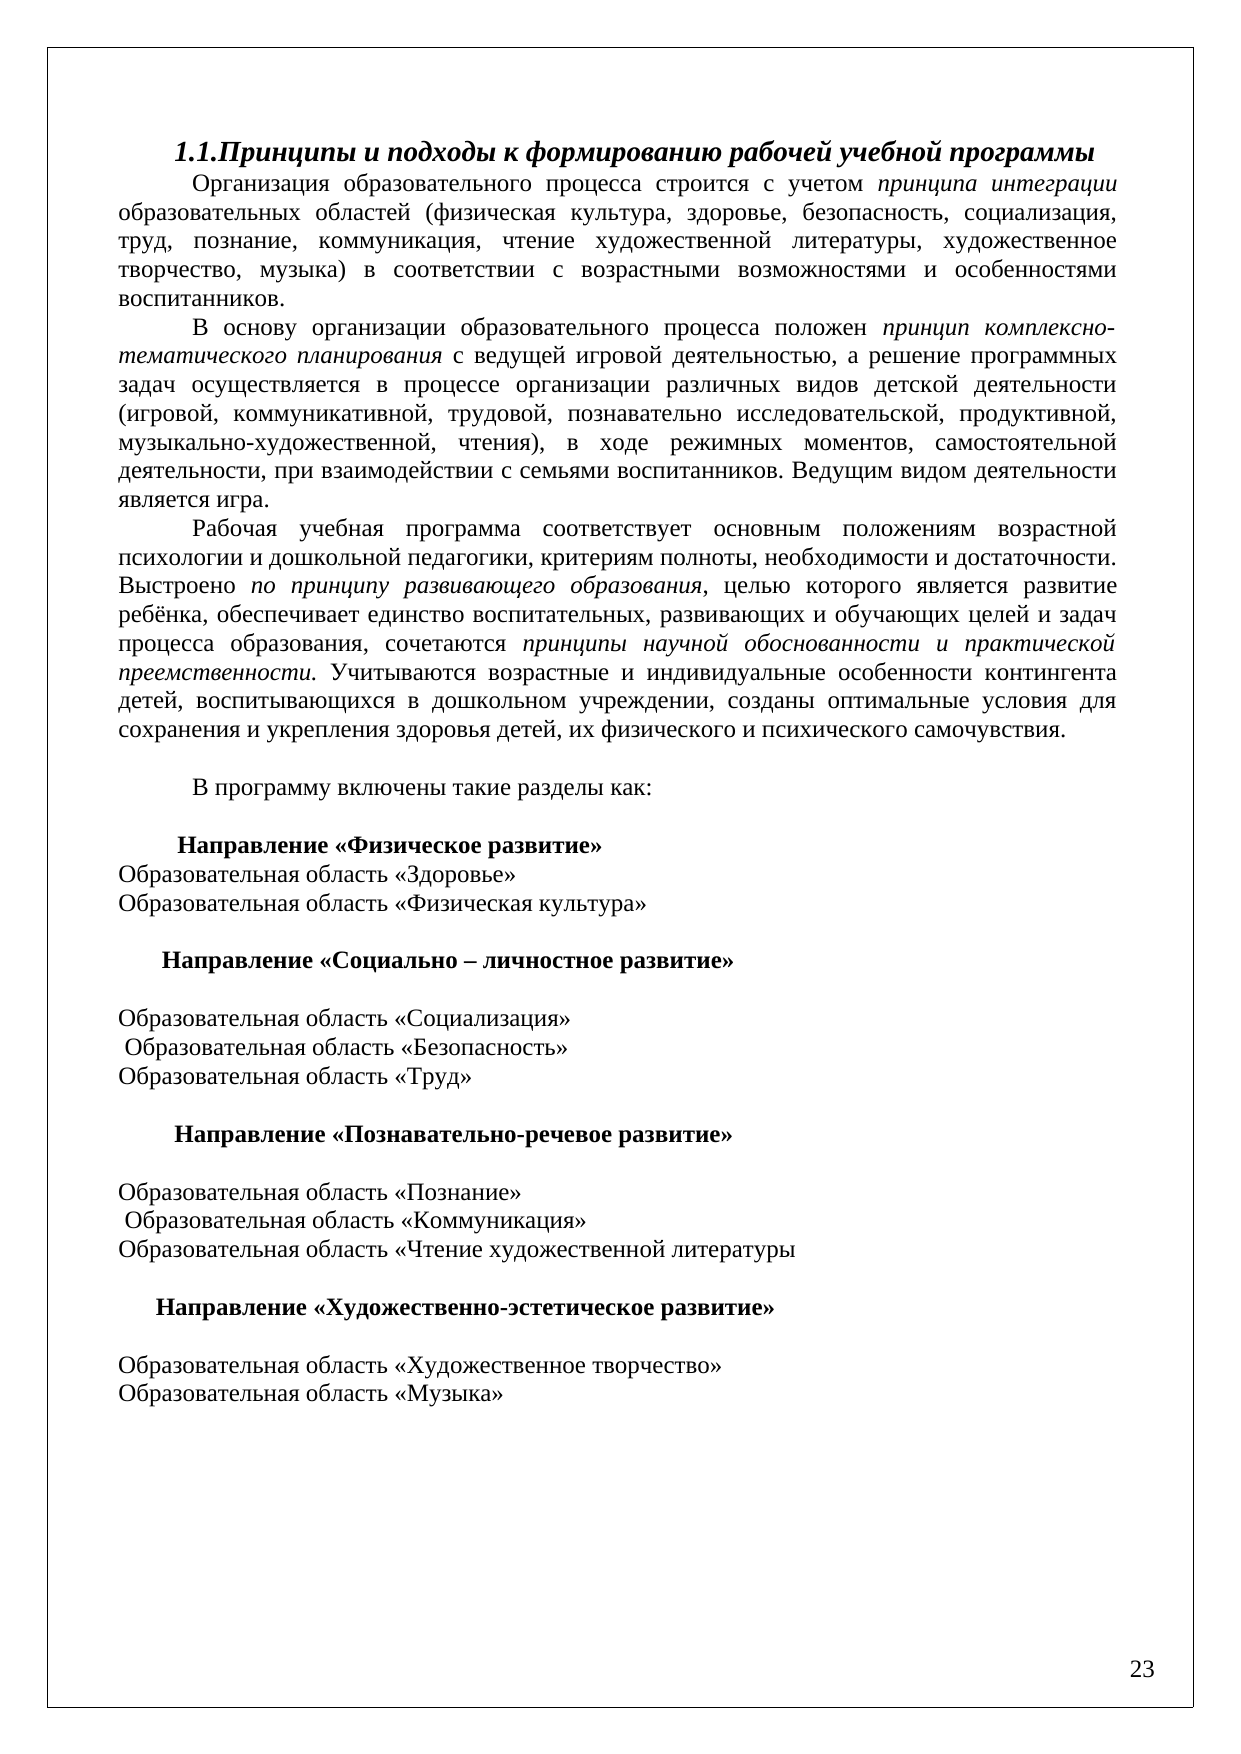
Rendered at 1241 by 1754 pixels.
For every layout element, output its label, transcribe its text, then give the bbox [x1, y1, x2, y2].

text Образовательная область «Труд» [118, 1061, 1117, 1090]
text Образовательная область «Художественное творчество» [118, 1350, 1118, 1378]
text В основу организации образовательного процесса положен принцип комплексно-тематического планирования с ведущей игровой деятельностью, а решение программных задач осуществляется в процессе организации различных видов детской деятельности (игровой, коммуникативной, трудовой, познавательно исследовательской, продуктивной, музыкально-художественной, чтения), в ходе режимных моментов, самостоятельной деятельности, при взаимодействии с семьями воспитанников. Ведущим видом деятельности является игра. [118, 312, 1117, 513]
text Организация образовательного процесса строится с учетом принципа интеграции образовательных областей (физическая культура, здоровье, безопасность, социализация, труд, познание, коммуникация, чтение художественной литературы, художественное творчество, музыка) в соответствии с возрастными возможностями и особенностями воспитанников. [118, 168, 1117, 312]
text Направление «Физическое развитие» [118, 830, 1118, 859]
text Рабочая учебная программа соответствует основным положениям возрастной психологии и дошкольной педагогики, критериям полноты, необходимости и достаточности. Выстроено по принципу развивающего образования, целью которого является развитие ребёнка, обеспечивает единство воспитательных, развивающих и обучающих целей и задач процесса образования, сочетаются принципы научной обоснованности и практической преемственности. Учитываются возрастные и индивидуальные особенности контингента детей, воспитывающихся в дошкольном учреждении, созданы оптимальные условия для сохранения и укрепления здоровья детей, их физического и психического самочувствия. [118, 513, 1117, 743]
text Образовательная область «Социализация» [118, 1003, 1118, 1032]
text Образовательная область «Музыка» [118, 1378, 1117, 1407]
text Образовательная область «Познание» [118, 1177, 1118, 1206]
text Образовательная область «Физическая культура» [118, 888, 1117, 916]
text Образовательная область «Безопасность» [118, 1032, 1117, 1061]
text 1.1.Принципы и подходы к формированию рабочей учебной программы [174, 134, 1118, 168]
text Образовательная область «Чтение художественной литературы [118, 1234, 1117, 1263]
text Направление «Художественно-эстетическое развитие» [118, 1292, 1117, 1321]
text Направление «Социально – личностное развитие» [118, 946, 1118, 974]
text Образовательная область «Коммуникация» [118, 1206, 1117, 1234]
text В программу включены такие разделы как: [118, 772, 1118, 801]
text Образовательная область «Здоровье» [118, 859, 1117, 888]
text Направление «Познавательно-речевое развитие» [174, 1119, 1118, 1148]
